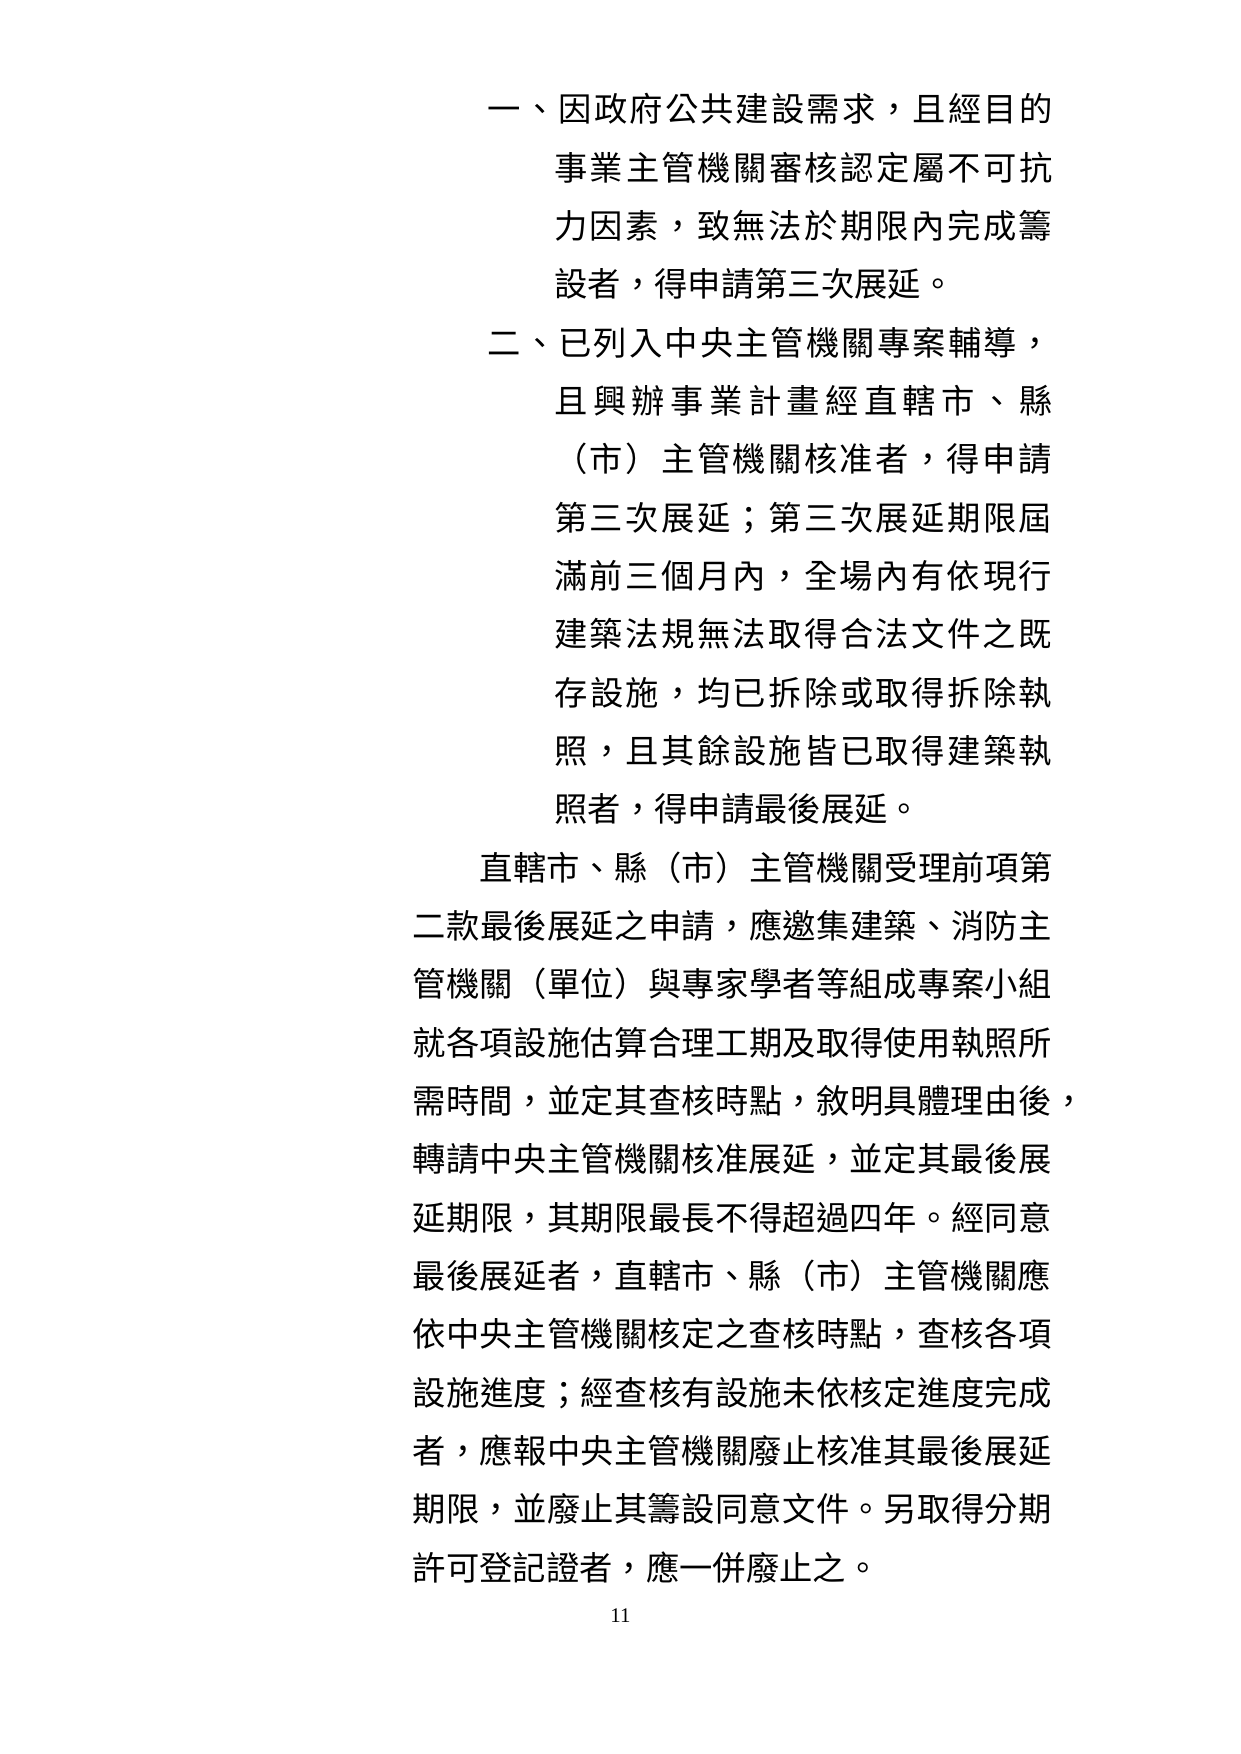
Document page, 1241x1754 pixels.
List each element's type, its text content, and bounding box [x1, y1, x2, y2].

text 一、因政府公共建設需求，且經目的事業主管機關審核認定屬不可抗力因素，致無法於期限內完成籌設者，得申請第三次展延。 [487, 75, 1053, 308]
text 直轄市、縣（市）主管機關受理前項第二款最後展延之申請，應邀集建築、消防主管機關（單位）與專家學者等組成專案小組就各項設施估算合理工期及取得使用執照所需時間，並定其查核時點，敘明具體理由後，轉請中央主管機關核准展延，並定其最後展延期限，其期限最長不得超過四年。經同意最後展延者，直轄市、縣（市）主管機關應依中央主管機關核定之查核時點，查核各項設施進度；經查核有設施未依核定進度完成者，應報中央主管機關廢止核准其最後展延期限，並廢止其籌設同意文件。另取得分期許可登記證者，應一併廢止之。 [412, 833, 1053, 1592]
text 二、已列入中央主管機關專案輔導，且興辦事業計畫經直轄市、縣（市）主管機關核准者，得申請第三次展延；第三次展延期限屆滿前三個月內，全場內有依現行建築法規無法取得合法文件之既存設施，均已拆除或取得拆除執照，且其餘設施皆已取得建築執照者，得申請最後展延。 [487, 308, 1053, 833]
